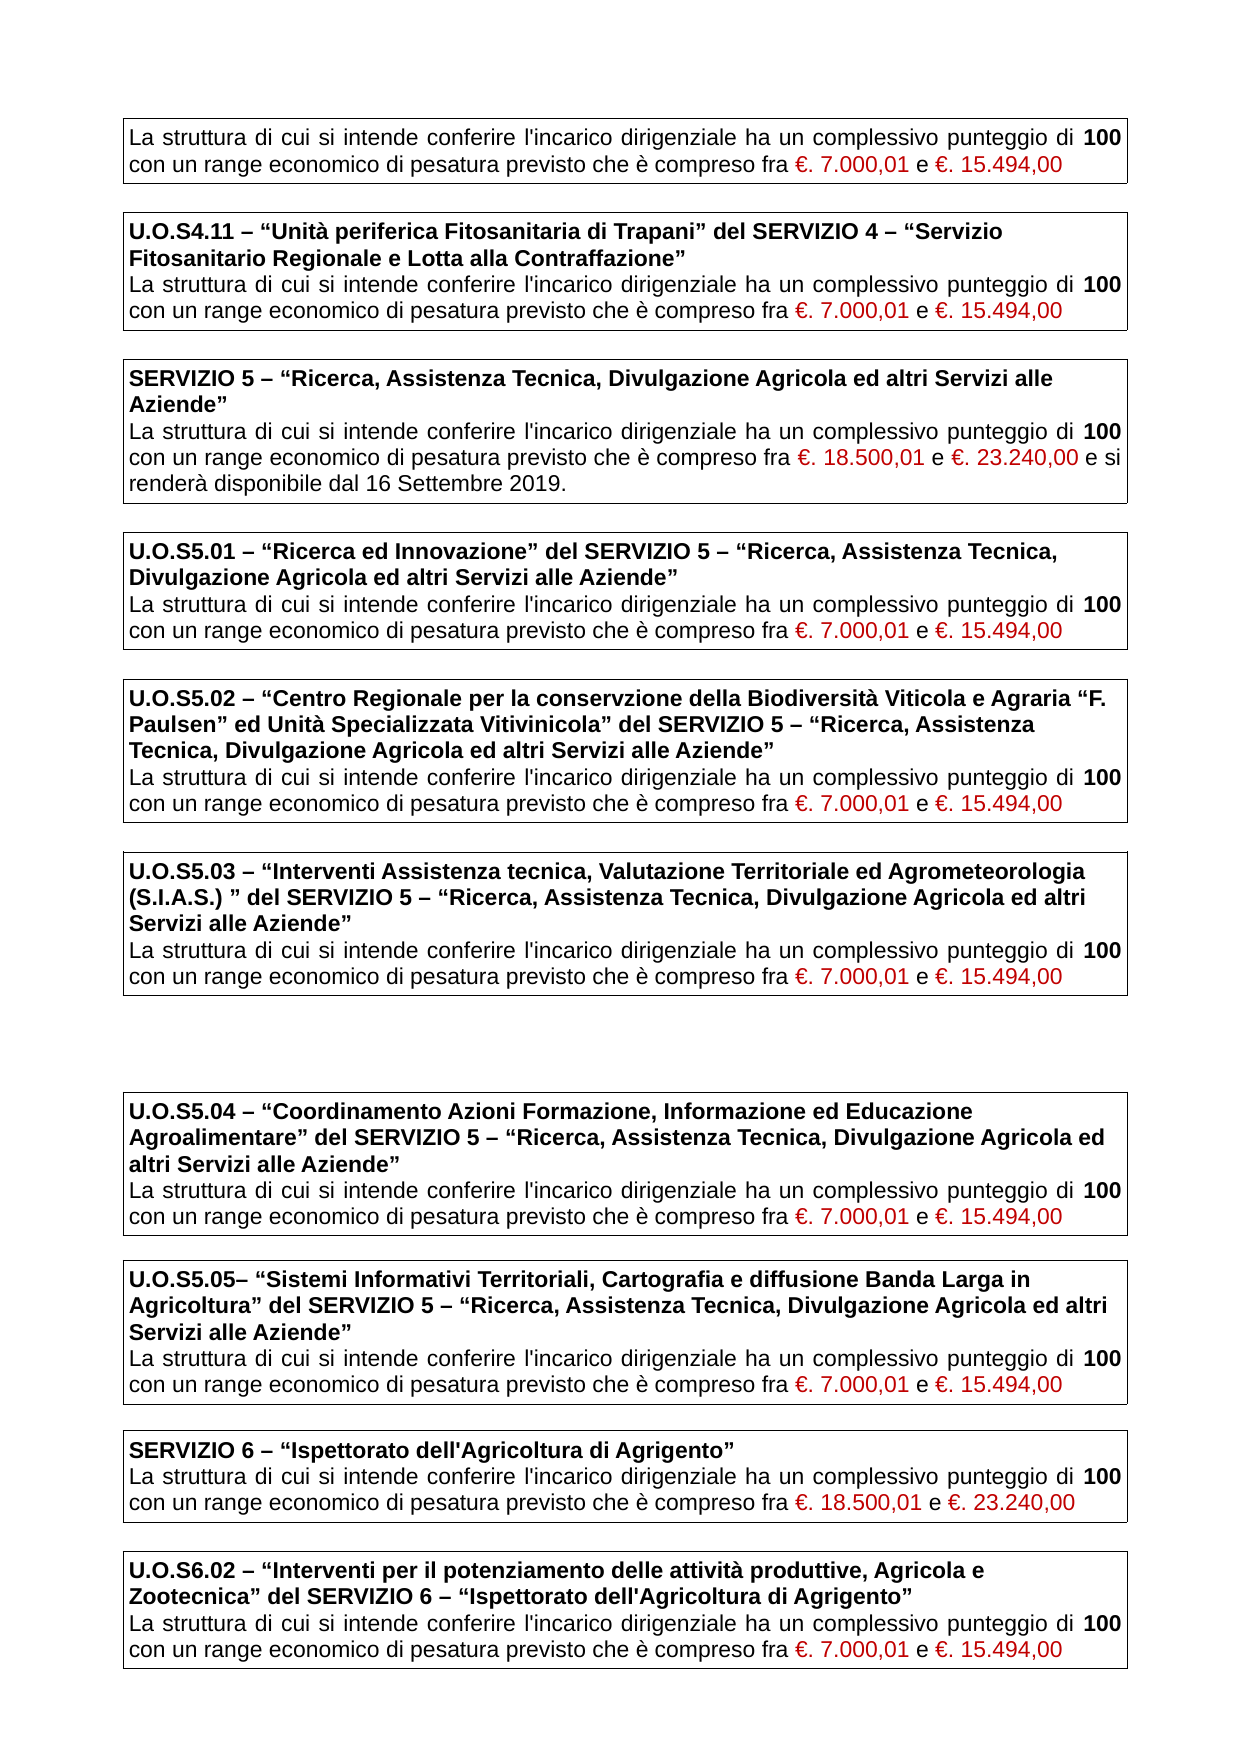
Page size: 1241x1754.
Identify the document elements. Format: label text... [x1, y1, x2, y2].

table_header SERVIZIO 6 – “Ispettorato dell'Agricoltura di Agrigento” La struttura di cui si intende conferire l'incarico dirigenziale ha un complessivo punteggio di 100 con un range economico di pesatura previsto che è compreso fra €. 18.500,01 e €. 23.240,00 [124, 1431, 1127, 1521]
table_header U.O.S5.02 – “Centro Regionale per la conservzione della Biodiversità Viticola e Agraria “F. Paulsen” ed Unità Specializzata Vitivinicola” del SERVIZIO 5 – “Ricerca, Assistenza Tecnica, Divulgazione Agricola ed altri Servizi alle Aziende” La struttura di cui si intende conferire l'incarico dirigenziale ha un complessivo punteggio di 100 con un range economico di pesatura previsto che è compreso fra €. 7.000,01 e €. 15.494,00 [124, 680, 1127, 822]
table_header U.O.S6.02 – “Interventi per il potenziamento delle attività produttive, Agricola e Zootecnica” del SERVIZIO 6 – “Ispettorato dell'Agricoltura di Agrigento” La struttura di cui si intende conferire l'incarico dirigenziale ha un complessivo punteggio di 100 con un range economico di pesatura previsto che è compreso fra €. 7.000,01 e €. 15.494,00 [124, 1552, 1127, 1668]
table_header U.O.S5.05– “Sistemi Informativi Territoriali, Cartografia e diffusione Banda Larga in Agricoltura” del SERVIZIO 5 – “Ricerca, Assistenza Tecnica, Divulgazione Agricola ed altri Servizi alle Aziende” La struttura di cui si intende conferire l'incarico dirigenziale ha un complessivo punteggio di 100 con un range economico di pesatura previsto che è compreso fra €. 7.000,01 e €. 15.494,00 [124, 1261, 1127, 1403]
table_header U.O.S4.11 – “Unità periferica Fitosanitaria di Trapani” del SERVIZIO 4 – “Servizio Fitosanitario Regionale e Lotta alla Contraffazione” La struttura di cui si intende conferire l'incarico dirigenziale ha un complessivo punteggio di 100 con un range economico di pesatura previsto che è compreso fra €. 7.000,01 e €. 15.494,00 [124, 213, 1127, 329]
table_header U.O.S5.01 – “Ricerca ed Innovazione” del SERVIZIO 5 – “Ricerca, Assistenza Tecnica, Divulgazione Agricola ed altri Servizi alle Aziende” La struttura di cui si intende conferire l'incarico dirigenziale ha un complessivo punteggio di 100 con un range economico di pesatura previsto che è compreso fra €. 7.000,01 e €. 15.494,00 [124, 533, 1127, 649]
table_header U.O.S5.04 – “Coordinamento Azioni Formazione, Informazione ed Educazione Agroalimentare” del SERVIZIO 5 – “Ricerca, Assistenza Tecnica, Divulgazione Agricola ed altri Servizi alle Aziende” La struttura di cui si intende conferire l'incarico dirigenziale ha un complessivo punteggio di 100 con un range economico di pesatura previsto che è compreso fra €. 7.000,01 e €. 15.494,00 [124, 1093, 1127, 1235]
table_header U.O.S5.03 – “Interventi Assistenza tecnica, Valutazione Territoriale ed Agrometeorologia (S.I.A.S.) ” del SERVIZIO 5 – “Ricerca, Assistenza Tecnica, Divulgazione Agricola ed altri Servizi alle Aziende” La struttura di cui si intende conferire l'incarico dirigenziale ha un complessivo punteggio di 100 con un range economico di pesatura previsto che è compreso fra €. 7.000,01 e €. 15.494,00 [124, 853, 1127, 995]
table_header La struttura di cui si intende conferire l'incarico dirigenziale ha un complessivo punteggio di 100 con un range economico di pesatura previsto che è compreso fra €. 7.000,01 e €. 15.494,00 [124, 119, 1127, 183]
table_header SERVIZIO 5 – “Ricerca, Assistenza Tecnica, Divulgazione Agricola ed altri Servizi alle Aziende” La struttura di cui si intende conferire l'incarico dirigenziale ha un complessivo punteggio di 100 con un range economico di pesatura previsto che è compreso fra €. 18.500,01 e €. 23.240,00 e si renderà disponibile dal 16 Settembre 2019. [124, 360, 1127, 502]
